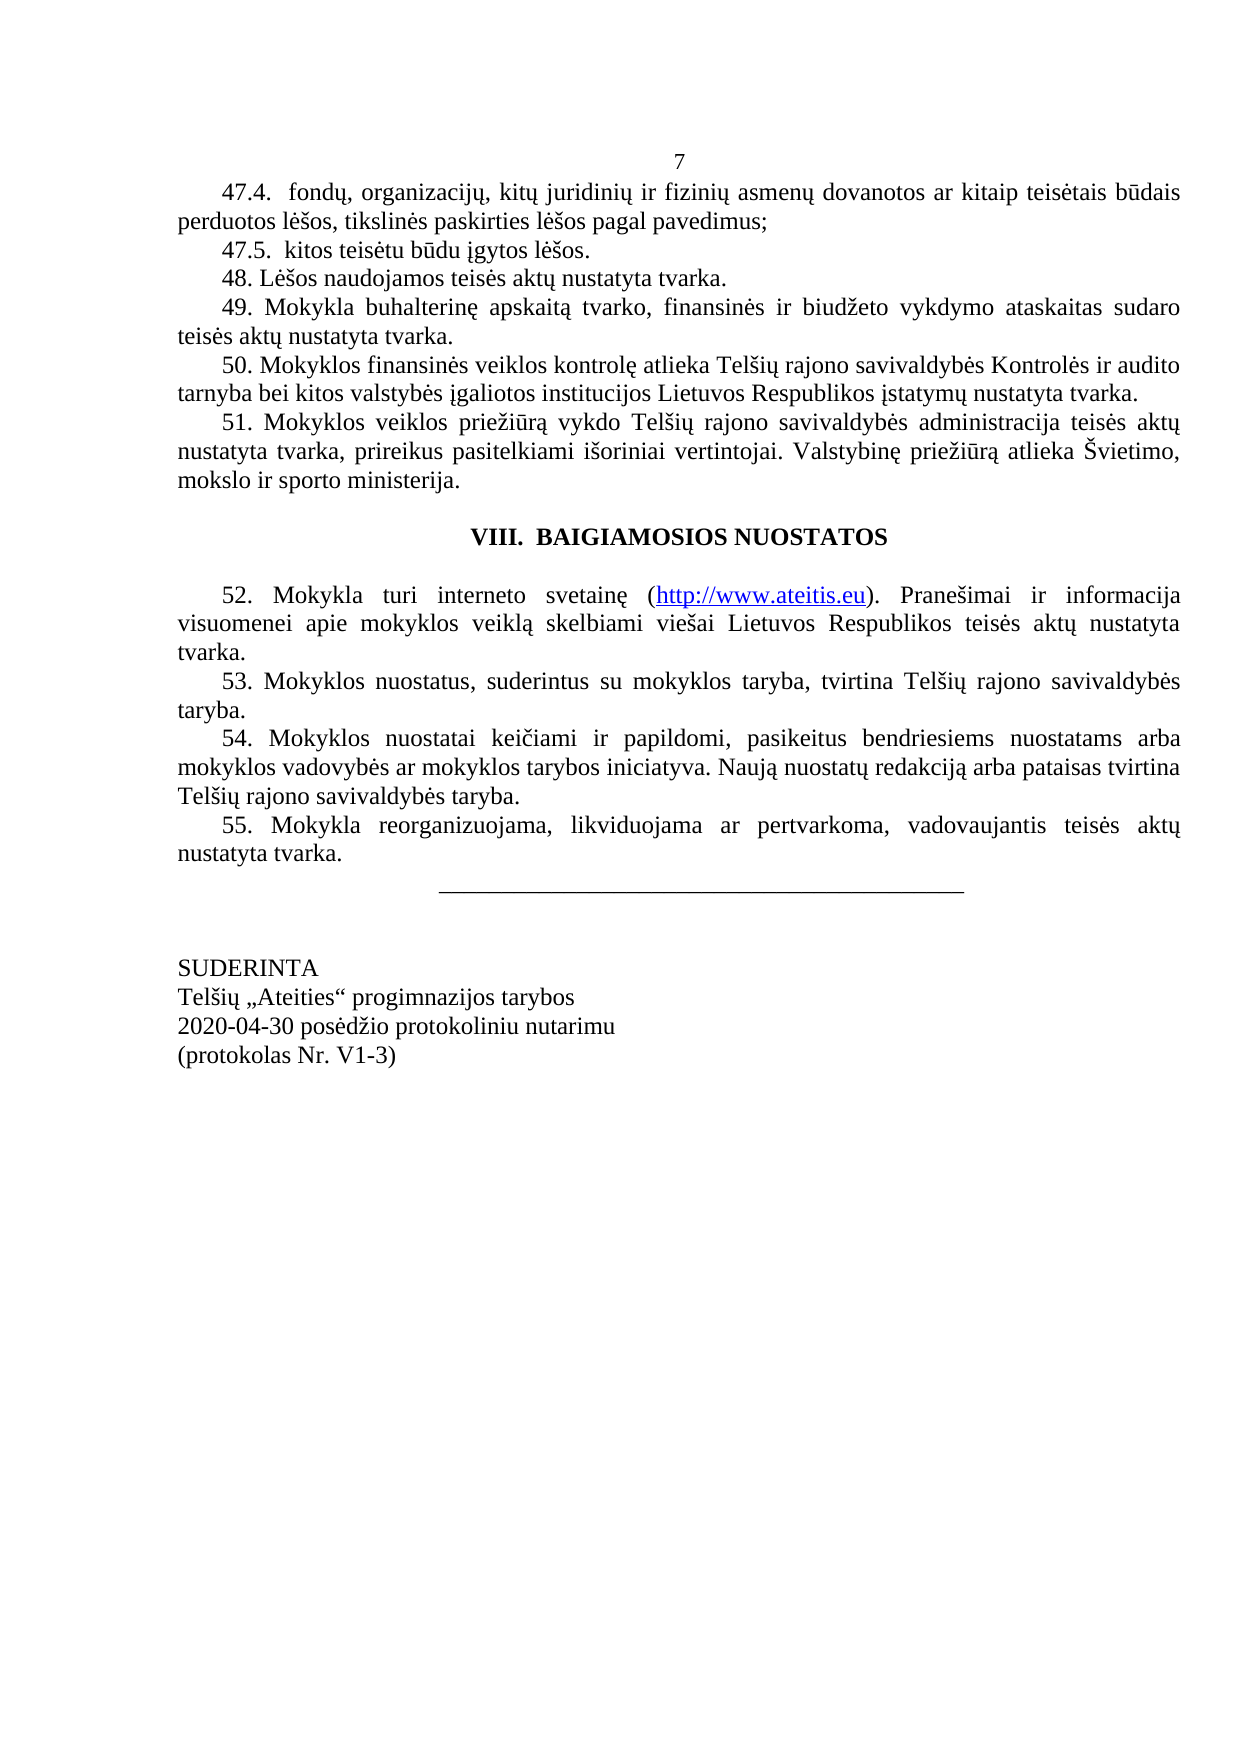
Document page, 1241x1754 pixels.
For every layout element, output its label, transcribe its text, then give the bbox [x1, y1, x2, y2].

text 51. Mokyklos veiklos priežiūrą vykdo Telšių rajono savivaldybės administracija teisės aktų nustatyta tvarka, prireikus pasitelkiami išoriniai vertintojai. Valstybinę priežiūrą atlieka Švietimo, mokslo ir sporto ministerija. [177, 407, 1181, 493]
text 54. Mokyklos nuostatai keičiami ir papildomi, pasikeitus bendriesiems nuostatams arba mokyklos vadovybės ar mokyklos tarybos iniciatyva. Naują nuostatų redakciją arba pataisas tvirtina Telšių rajono savivaldybės taryba. [177, 723, 1181, 810]
text 53. Mokyklos nuostatus, suderintus su mokyklos taryba, tvirtina Telšių rajono savivaldybės taryba. [177, 666, 1181, 723]
text 48. Lėšos naudojamos teisės aktų nustatyta tvarka. [177, 263, 1181, 292]
text Telšių „Ateities“ progimnazijos tarybos [177, 982, 1181, 1011]
text 55. Mokykla reorganizuojama, likviduojama ar pertvarkoma, vadovaujantis teisės aktų nustatyta tvarka. [177, 810, 1181, 867]
text 52. Mokykla turi interneto svetainę (http://www.ateitis.eu). Pranešimai ir informacija visuomenei apie mokyklos veiklą skelbiami viešai Lietuvos Respublikos teisės aktų nustatyta tvarka. [177, 580, 1181, 666]
text 2020-04-30 posėdžio protokoliniu nutarimu [177, 1011, 1181, 1040]
text 50. Mokyklos finansinės veiklos kontrolę atlieka Telšių rajono savivaldybės Kontrolės ir audito tarnyba bei kitos valstybės įgaliotos institucijos Lietuvos Respublikos įstatymų nustatyta tvarka. [177, 350, 1181, 407]
text (protokolas Nr. V1-3) [177, 1040, 1181, 1068]
text VIII. BAIGIAMOSIOS NUOSTATOS [177, 522, 1181, 551]
text 47.5. kitos teisėtu būdu įgytos lėšos. [177, 235, 1181, 263]
text __________________________________________ [177, 867, 1181, 896]
text 49. Mokykla buhalterinę apskaitą tvarko, finansinės ir biudžeto vykdymo ataskaitas sudaro teisės aktų nustatyta tvarka. [177, 292, 1181, 350]
text 47.4. fondų, organizacijų, kitų juridinių ir fizinių asmenų dovanotos ar kitaip teisėtais būdais perduotos lėšos, tikslinės paskirties lėšos pagal pavedimus; [177, 177, 1181, 235]
text SUDERINTA [177, 953, 1181, 982]
